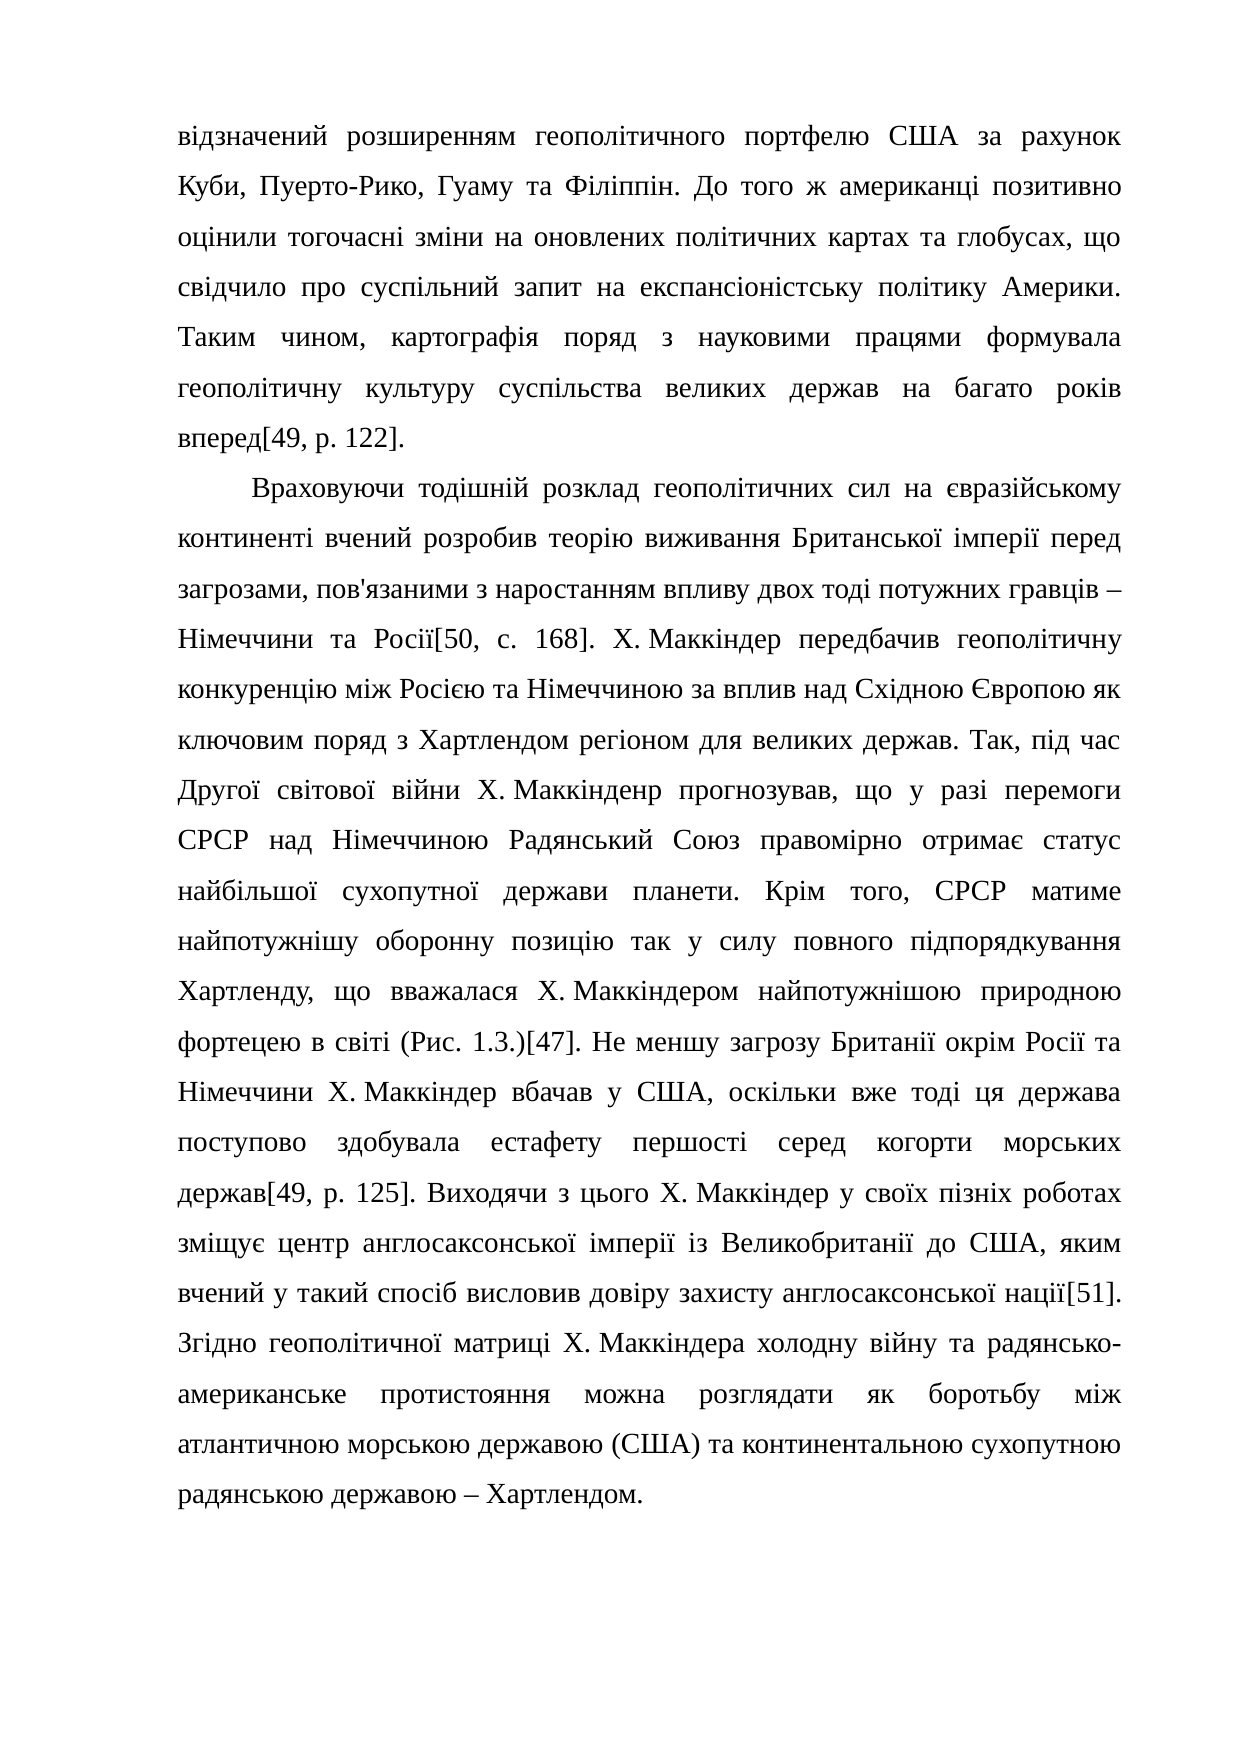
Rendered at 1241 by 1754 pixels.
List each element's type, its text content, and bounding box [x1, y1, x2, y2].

text Враховуючи тодішній розклад геополітичних сил на євразійському континенті вчений розробив теорію виживання Британської імперії перед загрозами, пов'язаними з наростанням впливу двох тоді потужних гравців – Німеччини та Росії[50, с. 168]. Х. Маккіндер передбачив геополітичну конкуренцію між Росією та Німеччиною за вплив над Східною Європою як ключовим поряд з Хартлендом регіоном для великих держав. Так, під час Другої світової війни Х. Маккінденр прогнозував, що у разі перемоги СРСР над Німеччиною Радянський Союз правомірно отримає статус найбільшої сухопутної держави планети. Крім того, СРСР матиме найпотужнішу оборонну позицію так у силу повного підпорядкування Хартленду, що вважалася Х. Маккіндером найпотужнішою природною фортецею в світі (Рис. 1.3.)[47]. Не меншу загрозу Британії окрім Росії та Німеччини Х. Маккіндер вбачав у США, оскільки вже тоді ця держава поступово здобувала естафету першості серед когорти морських держав[49, р. 125]. Виходячи з цього Х. Маккіндер у своїх пізніх роботах зміщує центр англосаксонської імперії із Великобританії до США, яким вчений у такий спосіб висловив довіру захисту англосаксонської нації[51]. Згідно геополітичної матриці Х. Маккіндера холодну війну та радянсько-американське протистояння можна розглядати як боротьбу між атлантичною морською державою (США) та континентальною сухопутною радянською державою – Хартлендом. [177, 470, 1122, 1510]
text відзначений розширенням геополітичного портфелю США за рахунок Куби, Пуерто-Рико, Гуаму та Філіппін. До того ж американці позитивно оцінили тогочасні зміни на оновлених політичних картах та глобусах, що свідчило про суспільний запит на експансіоністську політику Америки. Таким чином, картографія поряд з науковими працями формувала геополітичну культуру суспільства великих держав на багато років вперед[49, р. 122]. [177, 118, 1122, 453]
